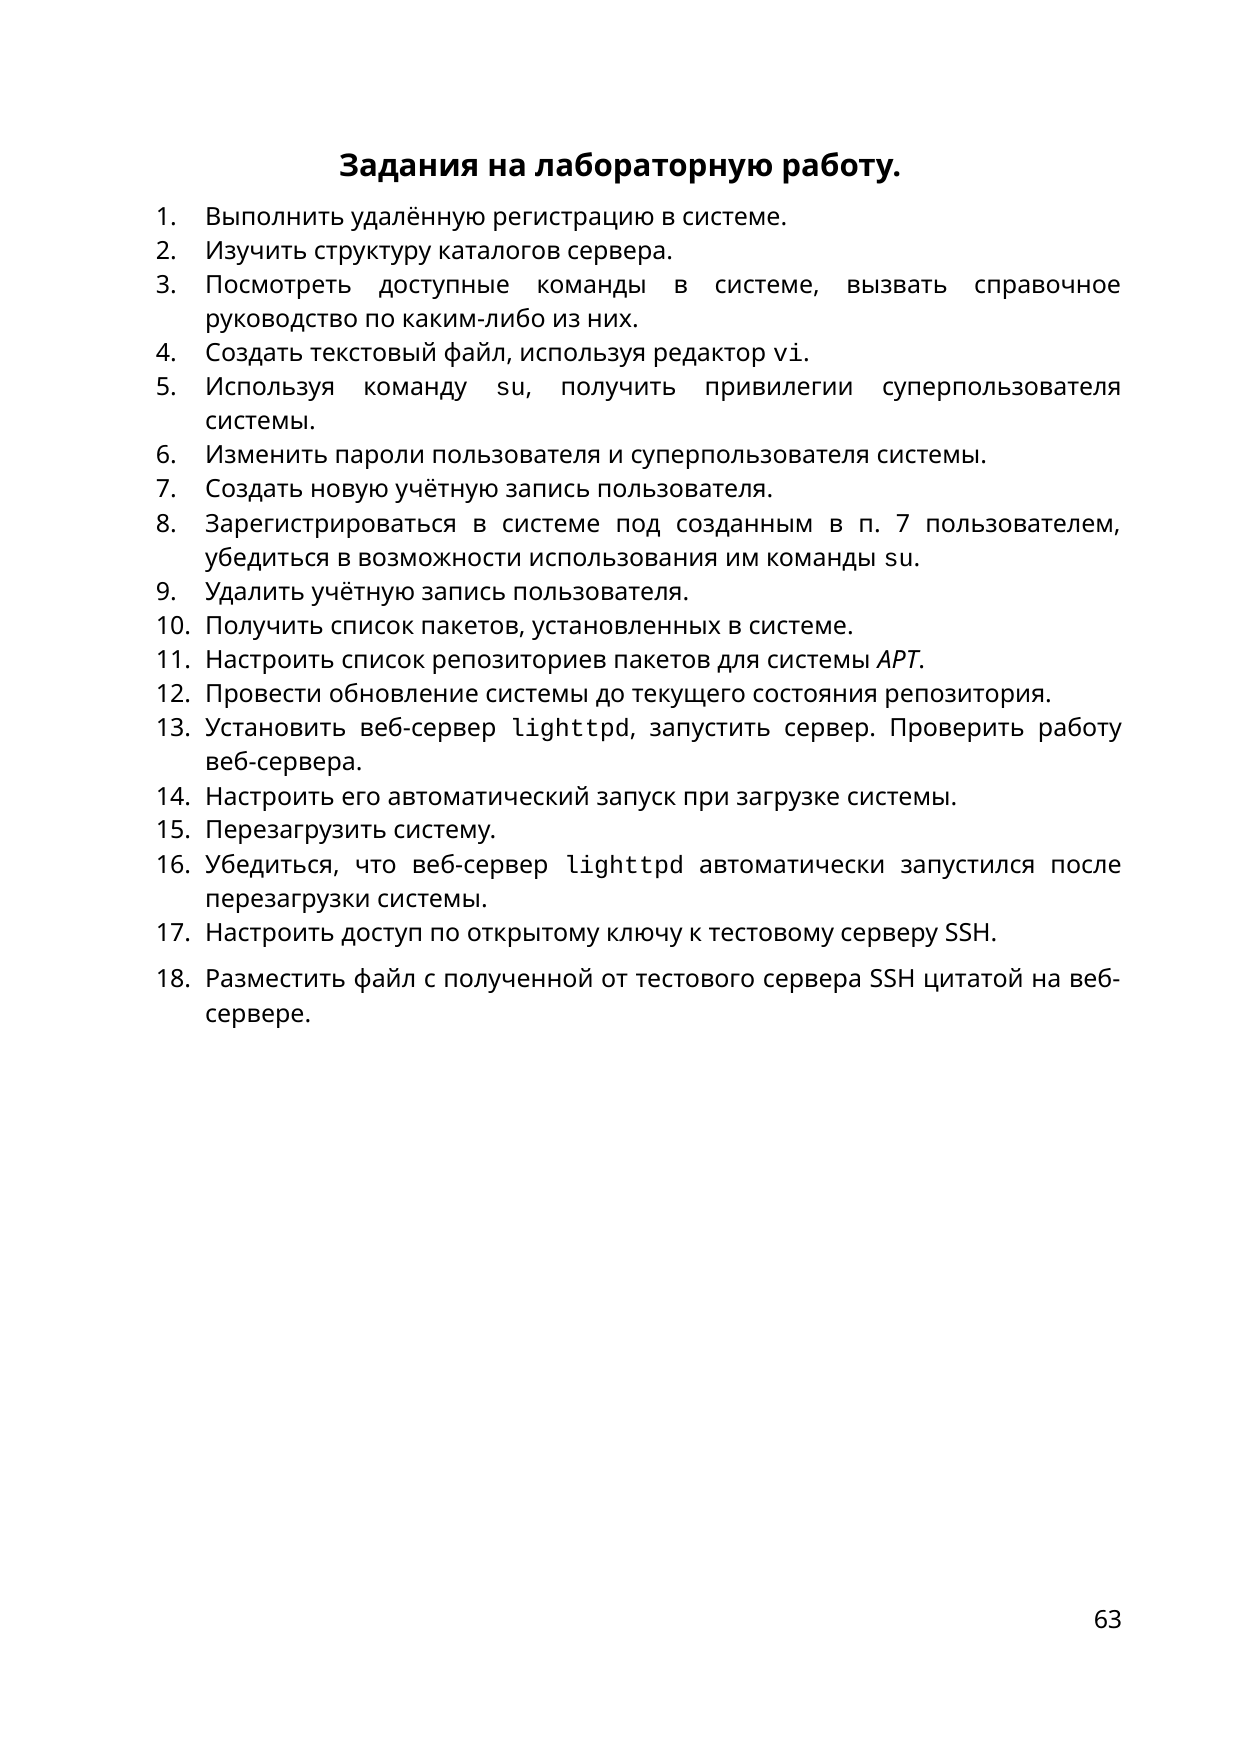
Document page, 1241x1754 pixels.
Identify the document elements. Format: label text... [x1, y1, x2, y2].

list Настроить доступ по открытому ключу к тестовому серверу SSH. [156, 914, 1122, 949]
list Получить список пакетов, установленных в системе. [156, 608, 1122, 642]
list Убедиться, что веб-сервер lighttpd автоматически запустился после перезагрузки системы. [156, 846, 1122, 914]
list Изменить пароли пользователя и суперпользователя системы. [156, 437, 1122, 471]
list Установить веб-сервер lighttpd, запустить сервер. Проверить работу веб-сервера. [156, 710, 1122, 778]
list Используя команду su, получить привилегии суперпользователя системы. [156, 369, 1122, 437]
list Посмотреть доступные команды в системе, вызвать справочное руководство по каким-либо из них. [156, 266, 1122, 334]
list Провести обновление системы до текущего состояния репозитория. [156, 676, 1122, 710]
list Создать новую учётную запись пользователя. [156, 471, 1122, 505]
list Зарегистрироваться в системе под созданным в п. 7 пользователем, убедиться в возможности использования им команды su. [156, 505, 1122, 573]
list Создать текстовый файл, используя редактор vi. [156, 334, 1122, 369]
list Выполнить удалённую регистрацию в системе. [156, 198, 1122, 232]
list Перезагрузить систему. [156, 812, 1122, 846]
list Настроить его автоматический запуск при загрузке системы. [156, 778, 1122, 812]
list Настроить список репозиториев пакетов для системы APT. [156, 642, 1122, 676]
list Изучить структуру каталогов сервера. [156, 232, 1122, 266]
list Удалить учётную запись пользователя. [156, 573, 1122, 608]
subtitle Задания на лабораторную работу. [118, 143, 1122, 186]
list Разместить файл с полученной от тестового сервера SSH цитатой на веб-сервере. [156, 961, 1122, 1029]
